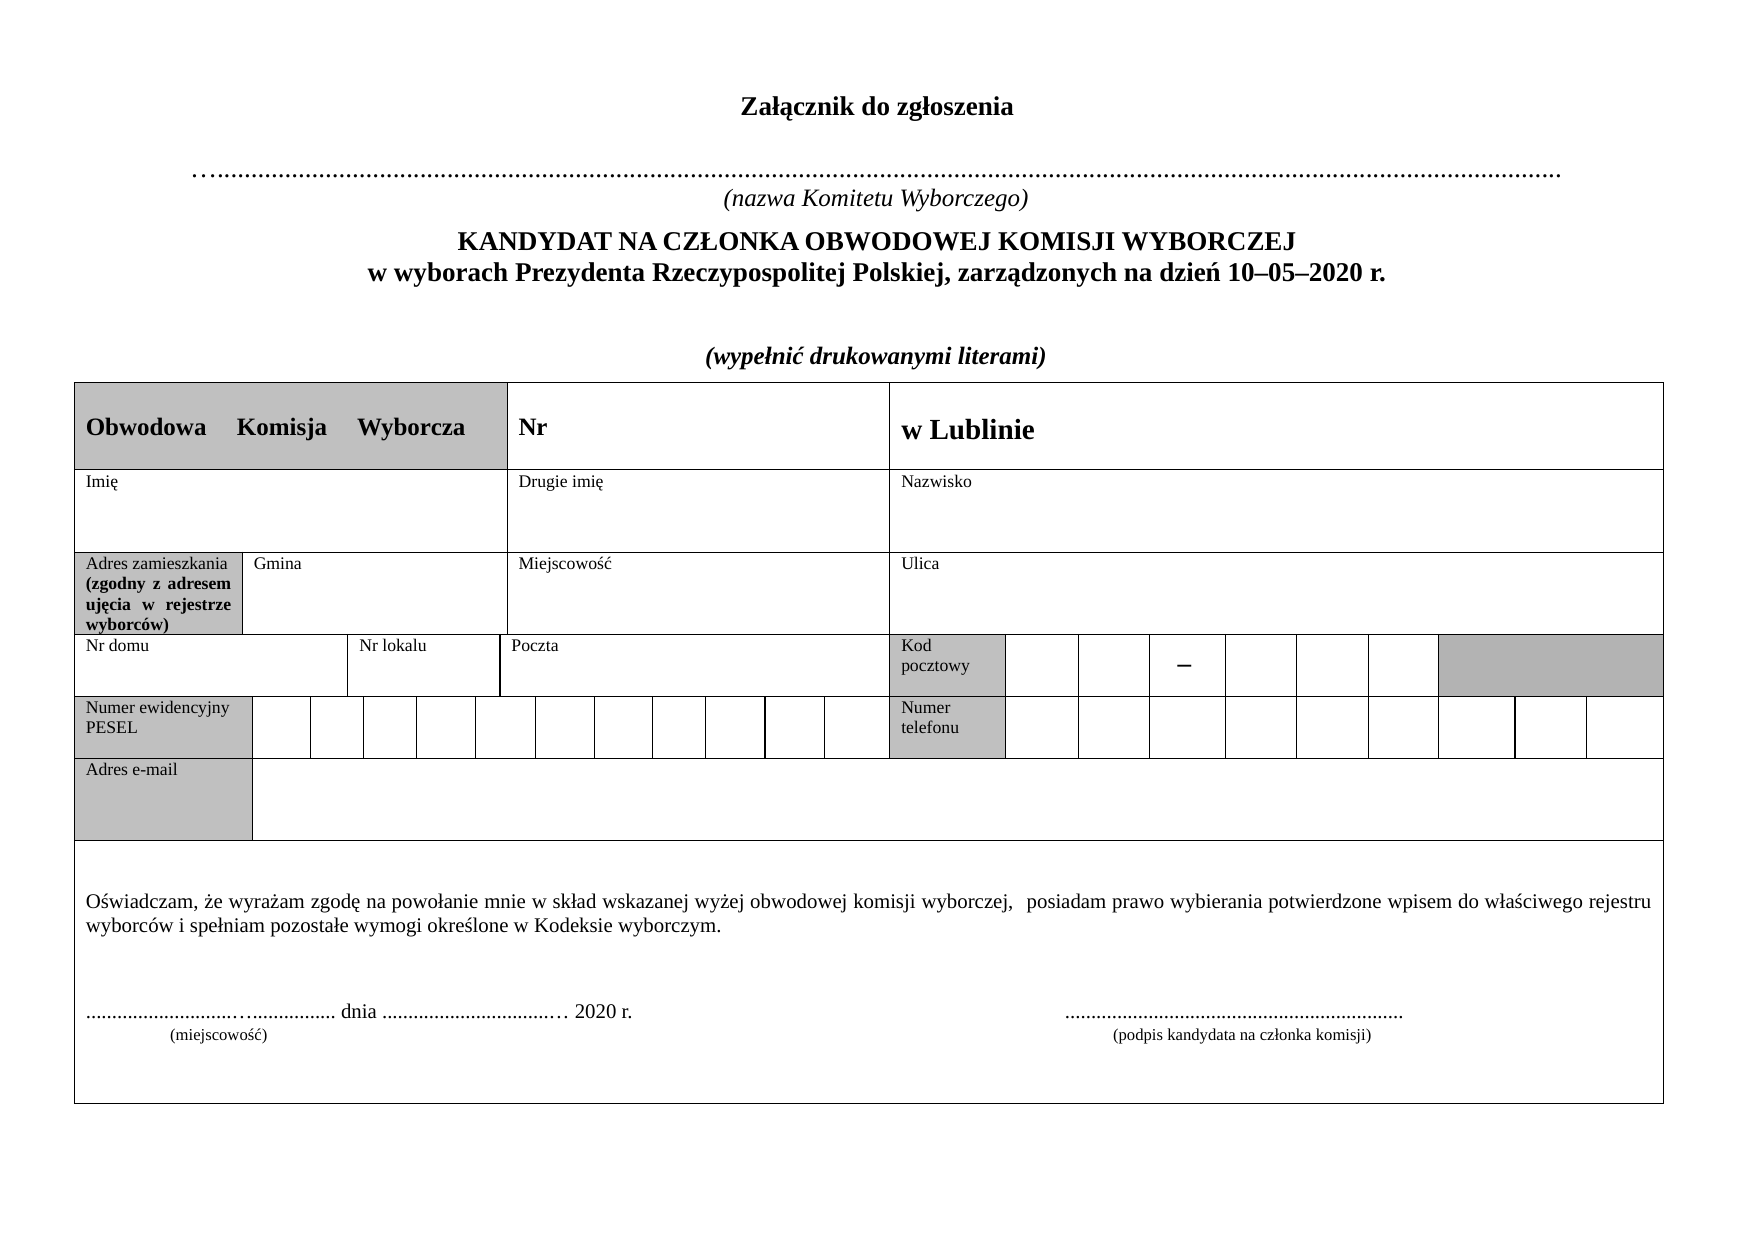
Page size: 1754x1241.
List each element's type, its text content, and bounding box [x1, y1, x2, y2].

table_cell [1587, 697, 1663, 758]
table_cell Numer ewidencyjny PESEL [75, 697, 252, 758]
table_cell Kod pocztowy [890, 635, 1005, 696]
table_cell [311, 697, 363, 758]
table_cell [1079, 635, 1149, 696]
table_cell Drugie imię [508, 470, 889, 552]
table_cell Oświadczam, że wyrażam zgodę na powołanie mnie w skład wskazanej wyżej obwodowej komisji wyborczej, posiadam prawo wybierania potwierdzone wpisem do właściwego rejestru wyborców i spełniam pozostałe wymogi określone w Kodeksie wyborczym. ............................…................ dnia ................................… 2020 r. ................................................................. (miejscowość) (podpis kandydata na członka komisji) [75, 841, 1663, 1103]
table_cell [417, 697, 475, 758]
table_cell [253, 759, 1663, 840]
table_cell [595, 697, 652, 758]
text Załącznik do zgłoszenia …....................................................................................................................................................................................................... (nazwa Komitetu Wyborczego) [89, 90, 1665, 212]
table_cell [1297, 697, 1368, 758]
table_cell [1516, 697, 1586, 758]
table_cell Gmina [243, 553, 507, 634]
table_cell – [1150, 635, 1225, 696]
table_header Obwodowa Komisja Wyborcza [75, 383, 507, 469]
table_cell Imię [75, 470, 507, 552]
table_cell [1006, 697, 1078, 758]
table_cell [476, 697, 535, 758]
text (wypełnić drukowanymi literami) [89, 341, 1665, 369]
table_header Nr [508, 383, 889, 469]
table_cell [653, 697, 705, 758]
table_header w Lublinie [890, 383, 1663, 469]
table_cell [1439, 697, 1514, 758]
table_cell [536, 697, 594, 758]
table_cell [1006, 635, 1078, 696]
table_cell [1226, 635, 1296, 696]
table_cell [1439, 635, 1663, 696]
table_cell Nr domu [75, 635, 347, 696]
table_cell [825, 697, 889, 758]
table_cell [1150, 697, 1225, 758]
table_cell Adres zamieszkania (zgodny z adresem ujęcia w rejestrze wyborców) [75, 553, 242, 634]
table_cell [706, 697, 764, 758]
table_cell [1079, 697, 1149, 758]
table_cell [364, 697, 416, 758]
text KANDYDAT NA CZŁONKA OBWODOWEJ KOMISJI WYBORCZEJ w wyborach Prezydenta Rzeczypospolitej Polskiej, zarządzonych na dzień 10–05–2020 r. [89, 225, 1665, 316]
table_cell Adres e-mail [75, 759, 252, 840]
table_cell Poczta [501, 635, 889, 696]
table_cell Miejscowość [508, 553, 889, 634]
table_cell [1369, 697, 1438, 758]
table_cell [253, 697, 310, 758]
table_cell Nazwisko [890, 470, 1663, 552]
table_cell Numer telefonu [890, 697, 1005, 758]
table_cell [1369, 635, 1438, 696]
table_cell [1297, 635, 1368, 696]
table_cell Ulica [890, 553, 1663, 634]
table_cell [1226, 697, 1296, 758]
table_cell Nr lokalu [348, 635, 499, 696]
table_cell [766, 697, 824, 758]
